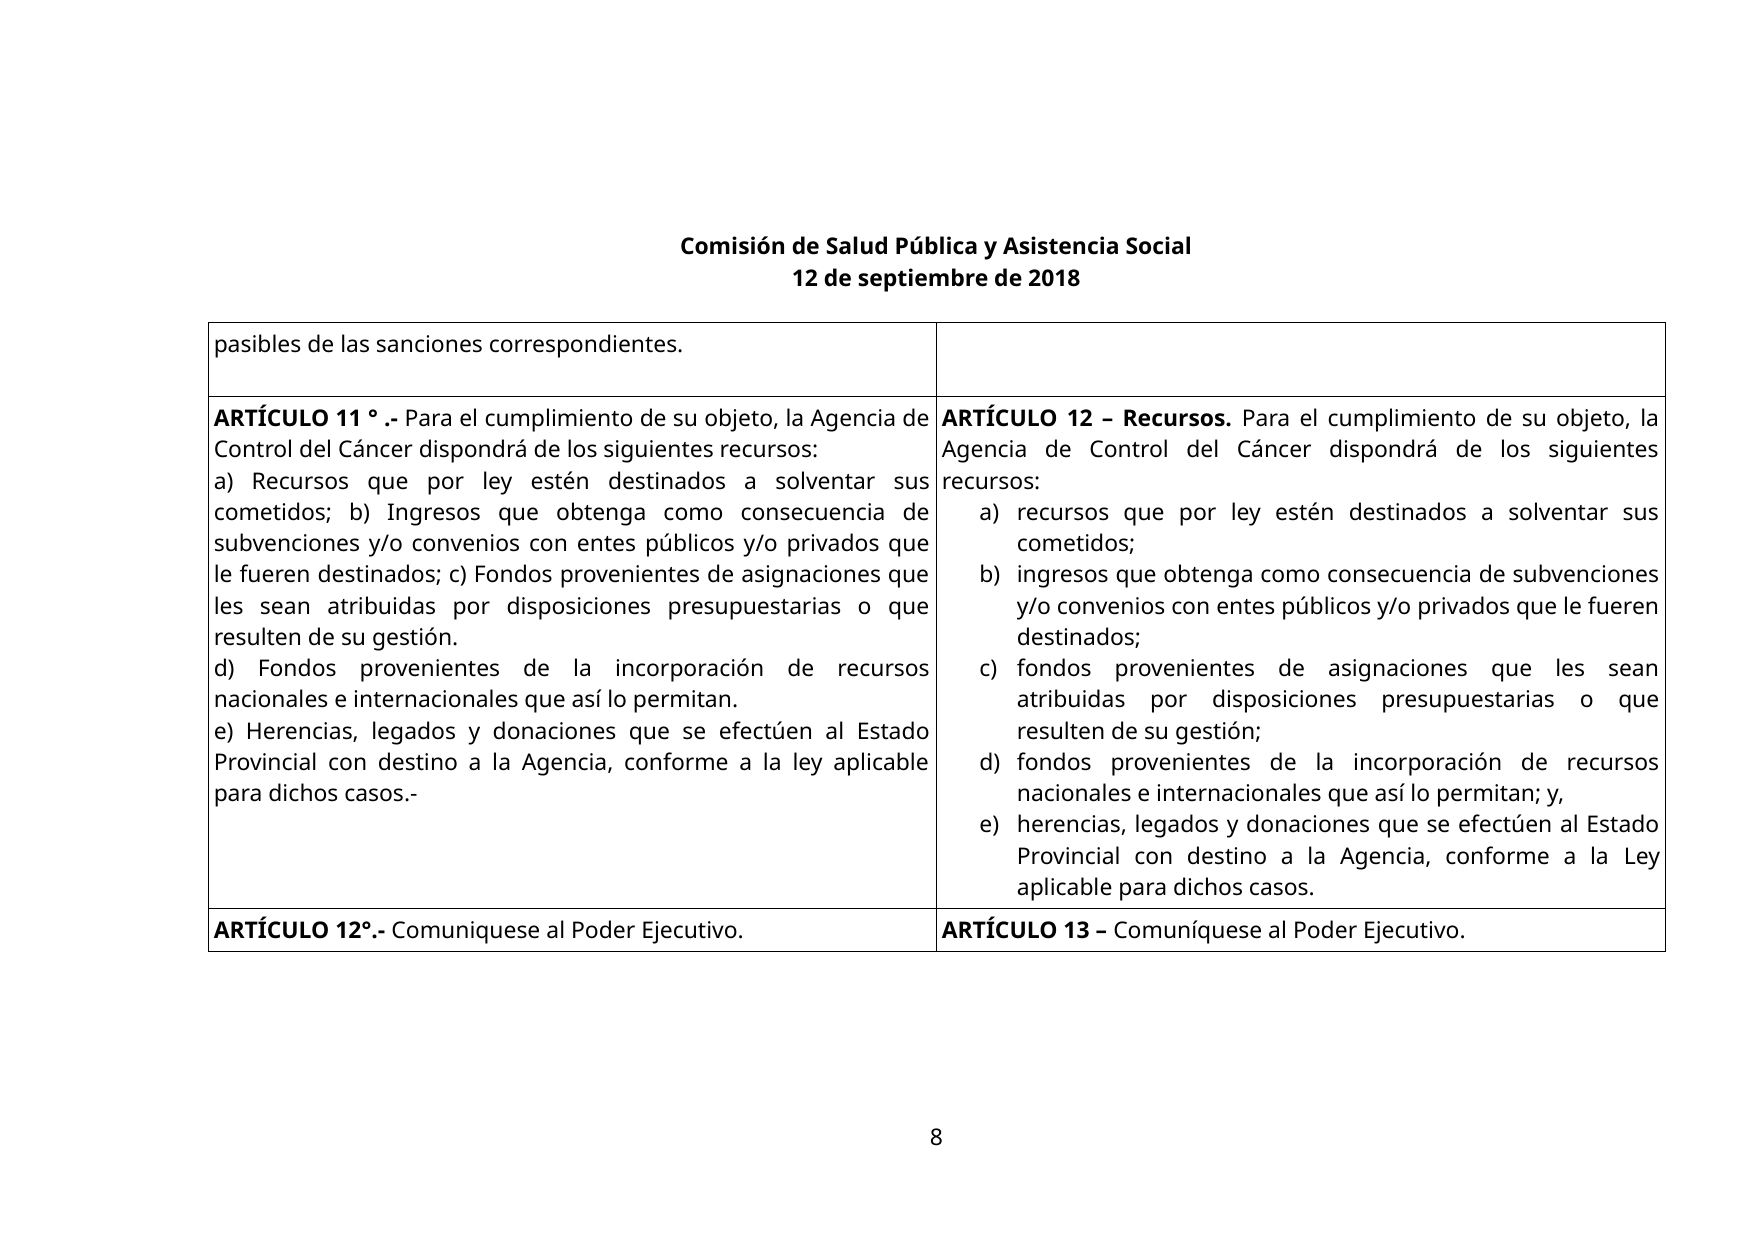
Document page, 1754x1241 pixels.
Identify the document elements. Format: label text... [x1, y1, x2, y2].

table_cell pasibles de las sanciones correspondientes. [209, 323, 936, 396]
table_cell ARTÍCULO 12 – Recursos. Para el cumplimiento de su objeto, la Agencia de Control del Cáncer dispondrá de los siguientes recursos: recursos que por ley estén destinados a solventar sus cometidos; ingresos que obtenga como consecuencia de subvenciones y/o convenios con entes públicos y/o privados que le fueren destinados; fondos provenientes de asignaciones que les sean atribuidas por disposiciones presupuestarias o que resulten de su gestión; fondos provenientes de la incorporación de recursos nacionales e internacionales que así lo permitan; y, herencias, legados y donaciones que se efectúen al Estado Provincial con destino a la Agencia, conforme a la Ley aplicable para dichos casos. [937, 397, 1665, 908]
table_cell [937, 323, 1665, 396]
table_cell ARTÍCULO 11 ° .- Para el cumplimiento de su objeto, la Agencia de Control del Cáncer dispondrá de los siguientes recursos: a) Recursos que por ley estén destinados a solventar sus cometidos; b) Ingresos que obtenga como consecuencia de subvenciones y/o convenios con entes públicos y/o privados que le fueren destinados; c) Fondos provenientes de asignaciones que les sean atribuidas por disposiciones presupuestarias o que resulten de su gestión. d) Fondos provenientes de la incorporación de recursos nacionales e internacionales que así lo permitan. e) Herencias, legados y donaciones que se efectúen al Estado Provincial con destino a la Agencia, conforme a la ley aplicable para dichos casos.- [209, 397, 936, 908]
table_cell ARTÍCULO 12°.- Comuniquese al Poder Ejecutivo. [209, 909, 936, 951]
table_cell ARTÍCULO 13 – Comuníquese al Poder Ejecutivo. [937, 909, 1665, 951]
